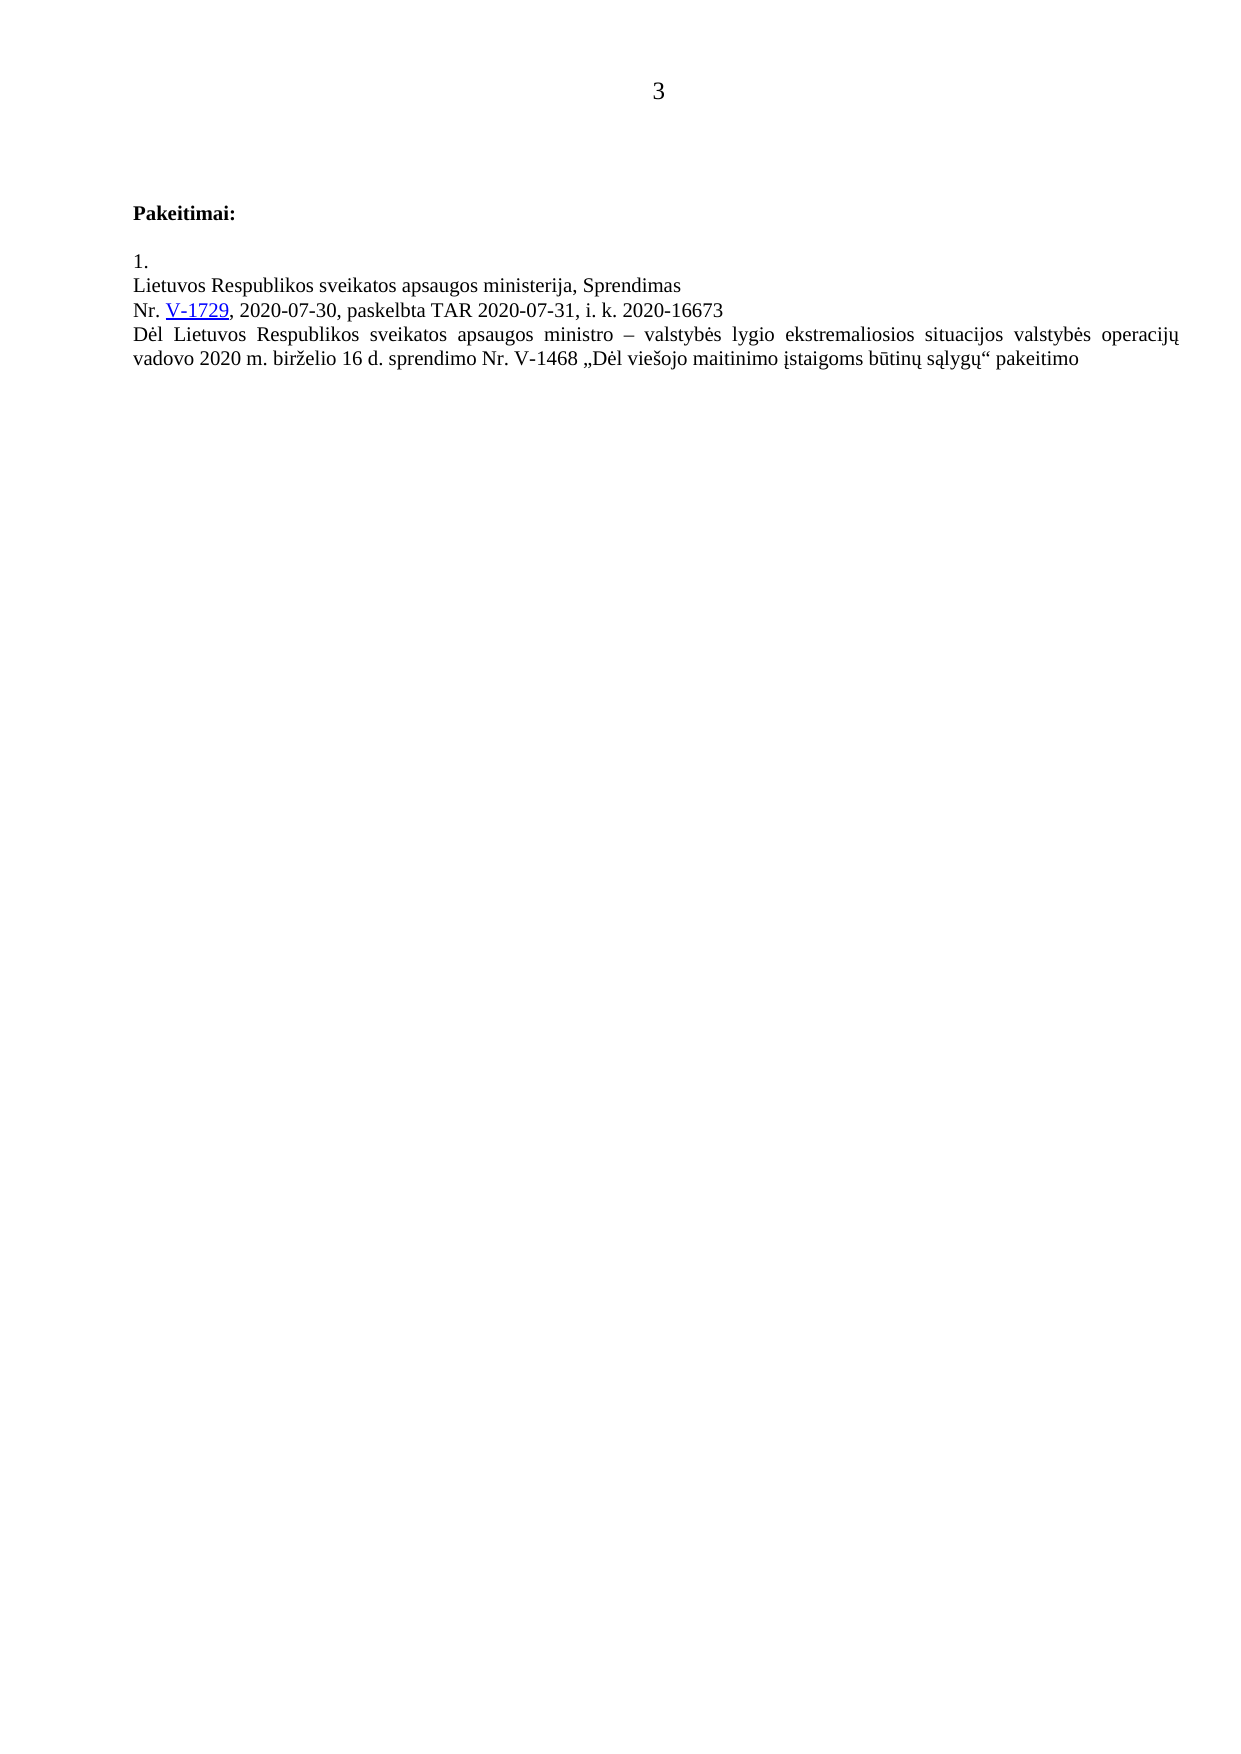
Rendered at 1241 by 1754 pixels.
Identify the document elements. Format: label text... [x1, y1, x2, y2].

text Nr. V-1729, 2020-07-30, paskelbta TAR 2020-07-31, i. k. 2020-16673 [133, 297, 1181, 322]
text Dėl Lietuvos Respublikos sveikatos apsaugos ministro – valstybės lygio ekstremaliosios situacijos valstybės operacijų vadovo 2020 m. birželio 16 d. sprendimo Nr. V-1468 „Dėl viešojo maitinimo įstaigoms būtinų sąlygų“ pakeitimo [133, 322, 1181, 370]
text 1. [133, 249, 1181, 273]
text Lietuvos Respublikos sveikatos apsaugos ministerija, Sprendimas [133, 273, 1181, 297]
text Pakeitimai: [133, 201, 1181, 225]
